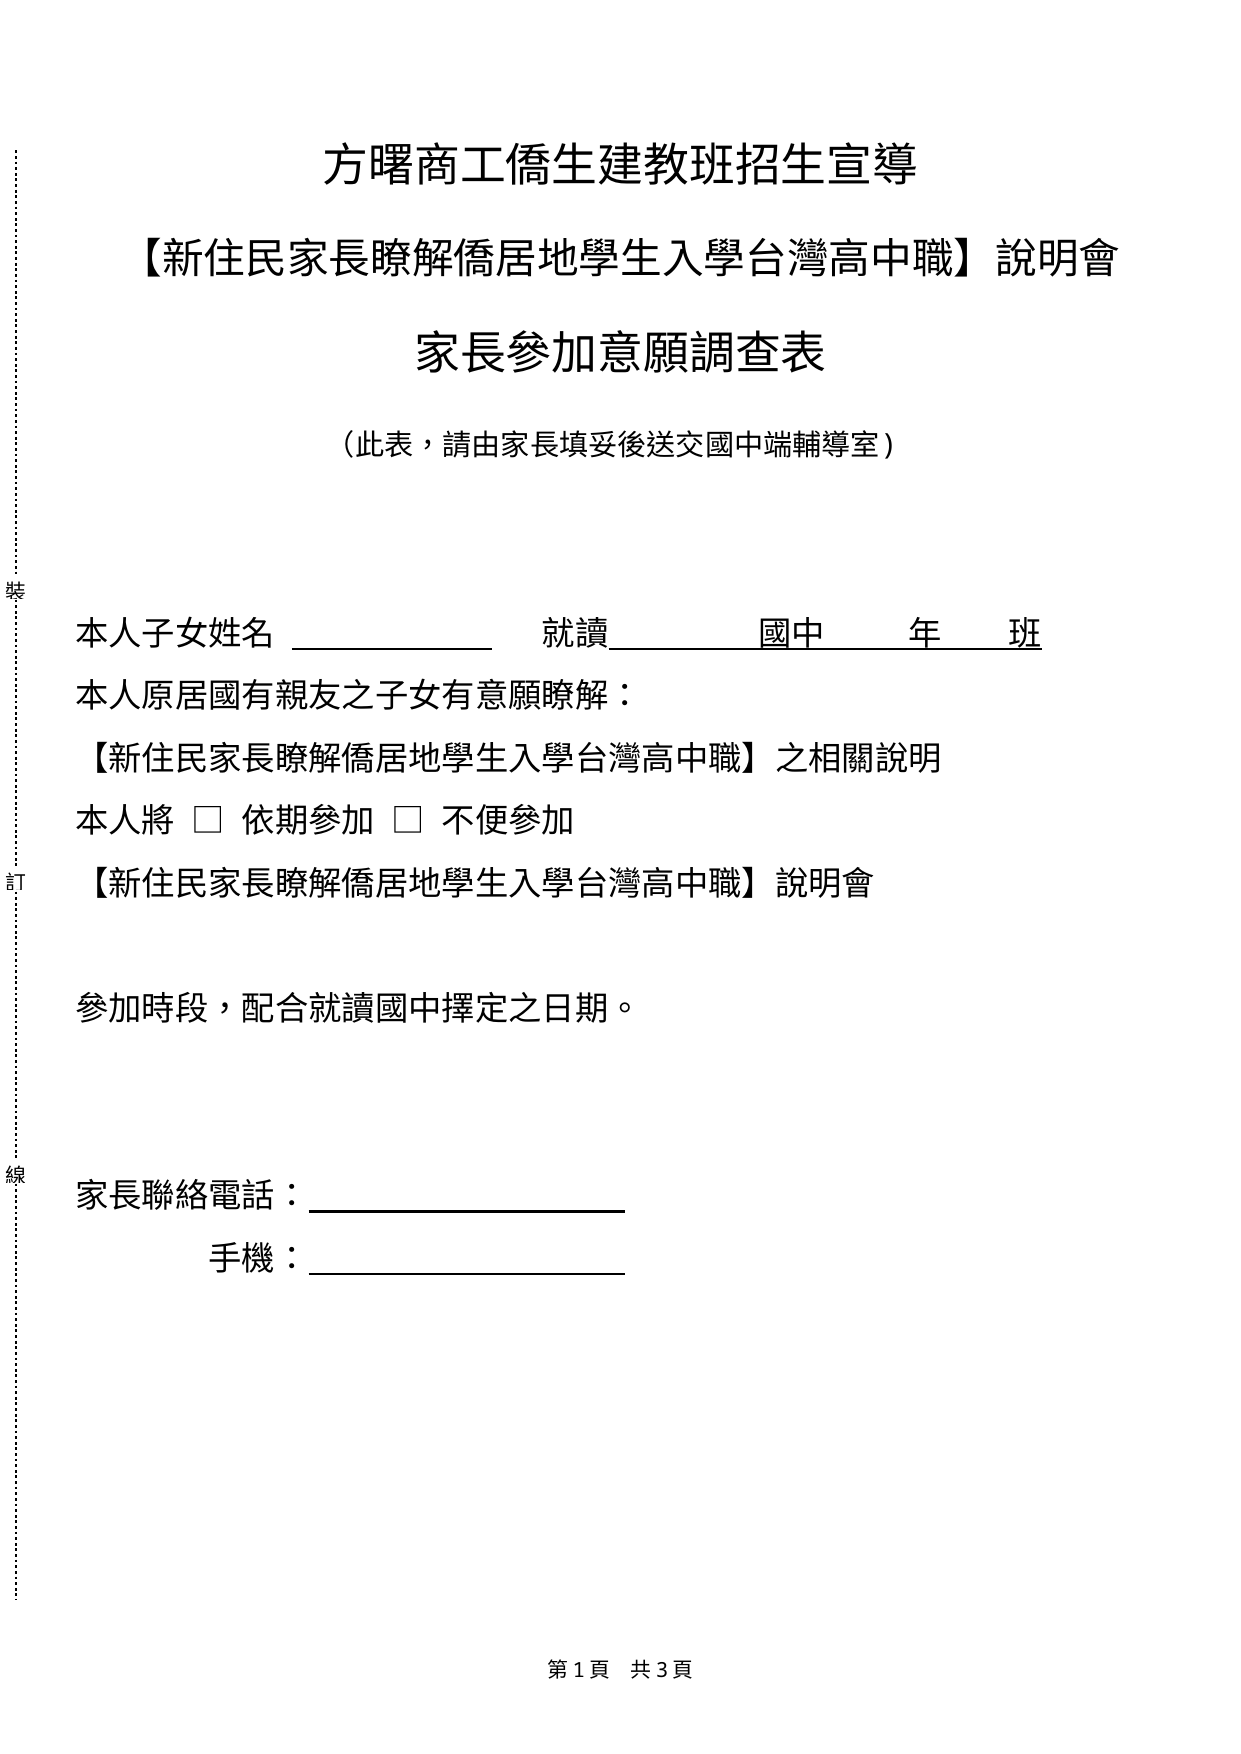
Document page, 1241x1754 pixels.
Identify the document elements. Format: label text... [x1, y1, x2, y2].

text （此表，請由家長填妥後送交國中端輔導室) [75, 401, 1165, 464]
text 【新住民家長瞭解僑居地學生入學台灣高中職】說明會 [75, 214, 1165, 276]
text 【新住民家長瞭解僑居地學生入學台灣高中職】說明會 [75, 839, 1165, 901]
text 本人將 □ 依期參加 □ 不便參加 [75, 776, 1165, 839]
text 手機： [75, 1214, 1165, 1276]
text 方曙商工僑生建教班招生宣導 [75, 89, 1165, 214]
text 參加時段，配合就讀國中擇定之日期。 [75, 964, 1165, 1026]
text 家長聯絡電話： [75, 1151, 1165, 1214]
text 本人子女姓名 就讀 國中 年 班 [75, 589, 1165, 651]
text 【新住民家長瞭解僑居地學生入學台灣高中職】之相關說明 [75, 714, 1165, 776]
text 家長參加意願調查表 [75, 276, 1165, 401]
text 本人原居國有親友之子女有意願瞭解： [75, 651, 1165, 714]
